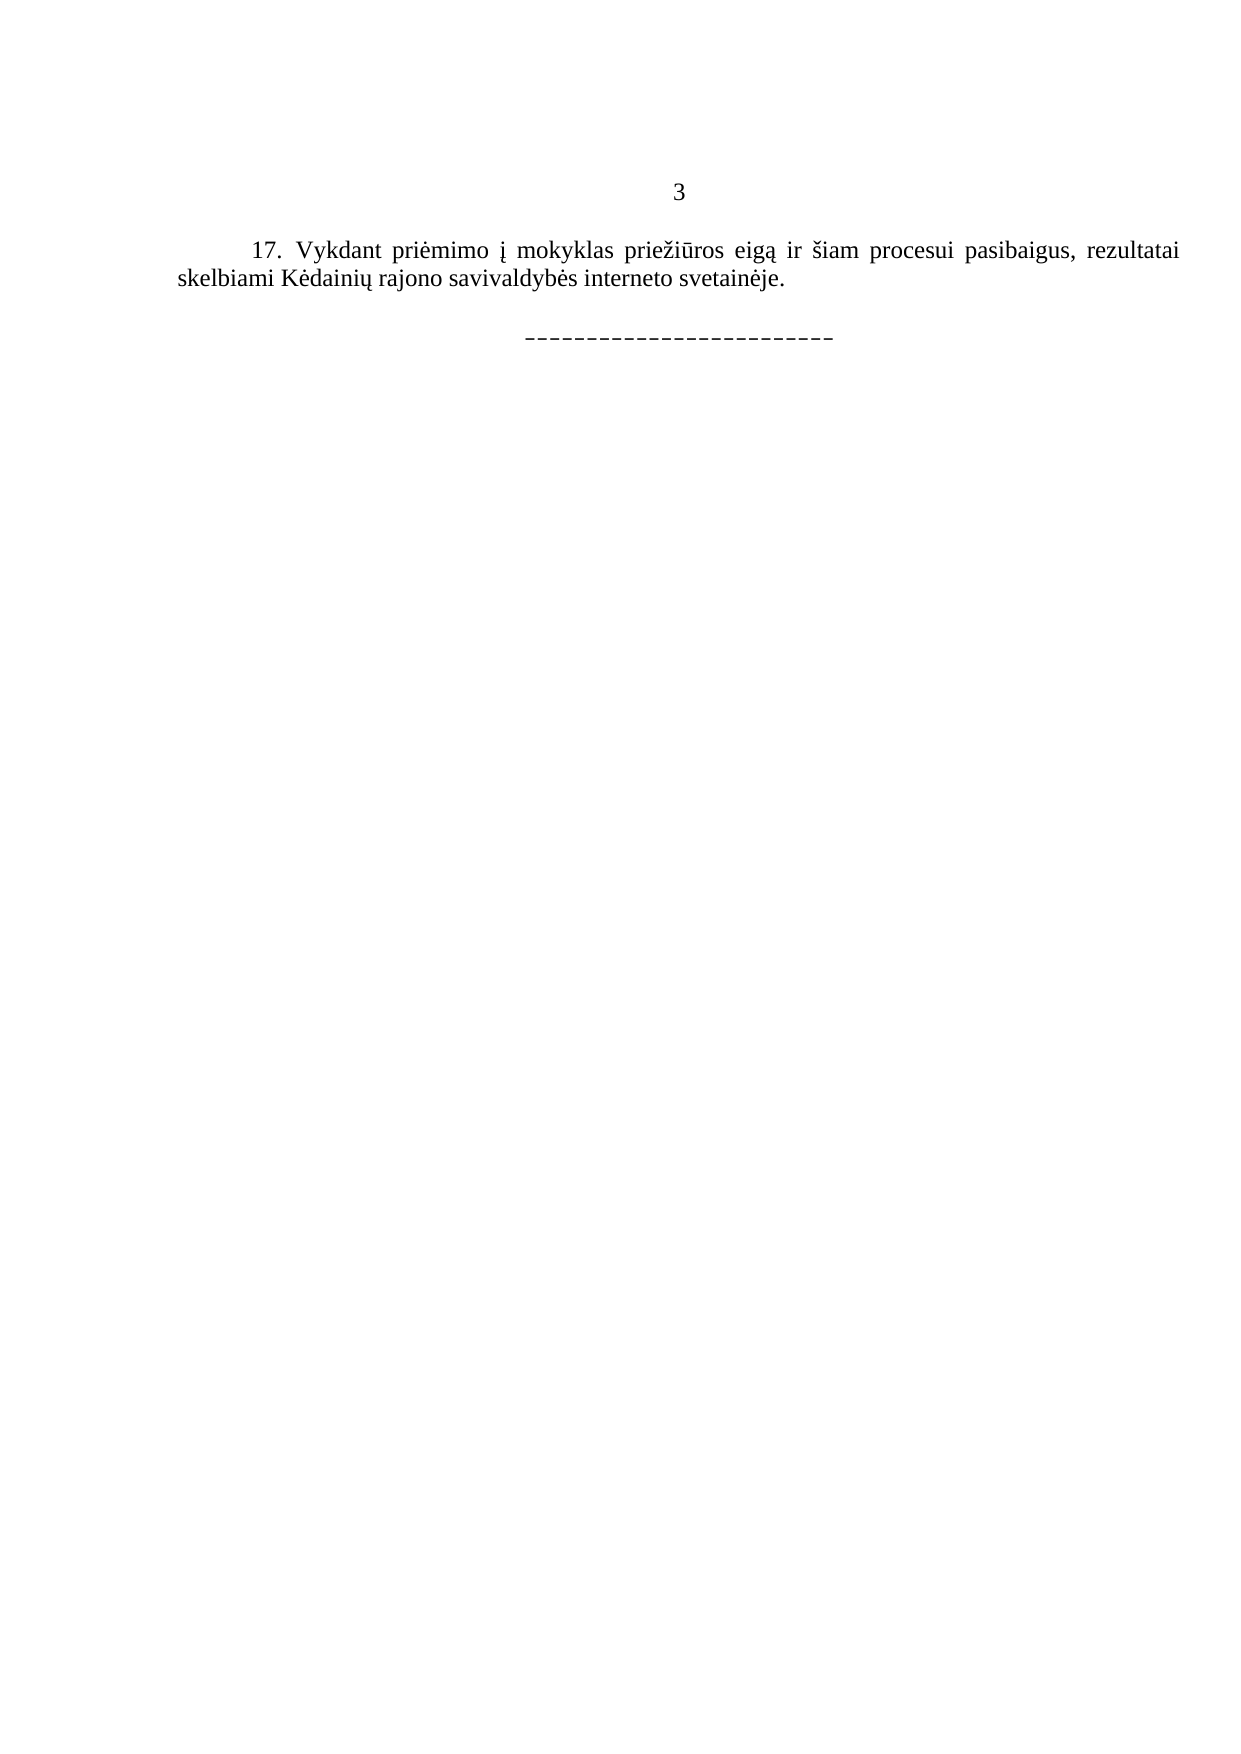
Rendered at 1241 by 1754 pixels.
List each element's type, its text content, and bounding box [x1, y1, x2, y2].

text ––––––––––––––––––––––––– [177, 323, 1181, 353]
text 17. Vykdant priėmimo į mokyklas priežiūros eigą ir šiam procesui pasibaigus, rezultatai skelbiami Kėdainių rajono savivaldybės interneto svetainėje. [177, 235, 1181, 292]
